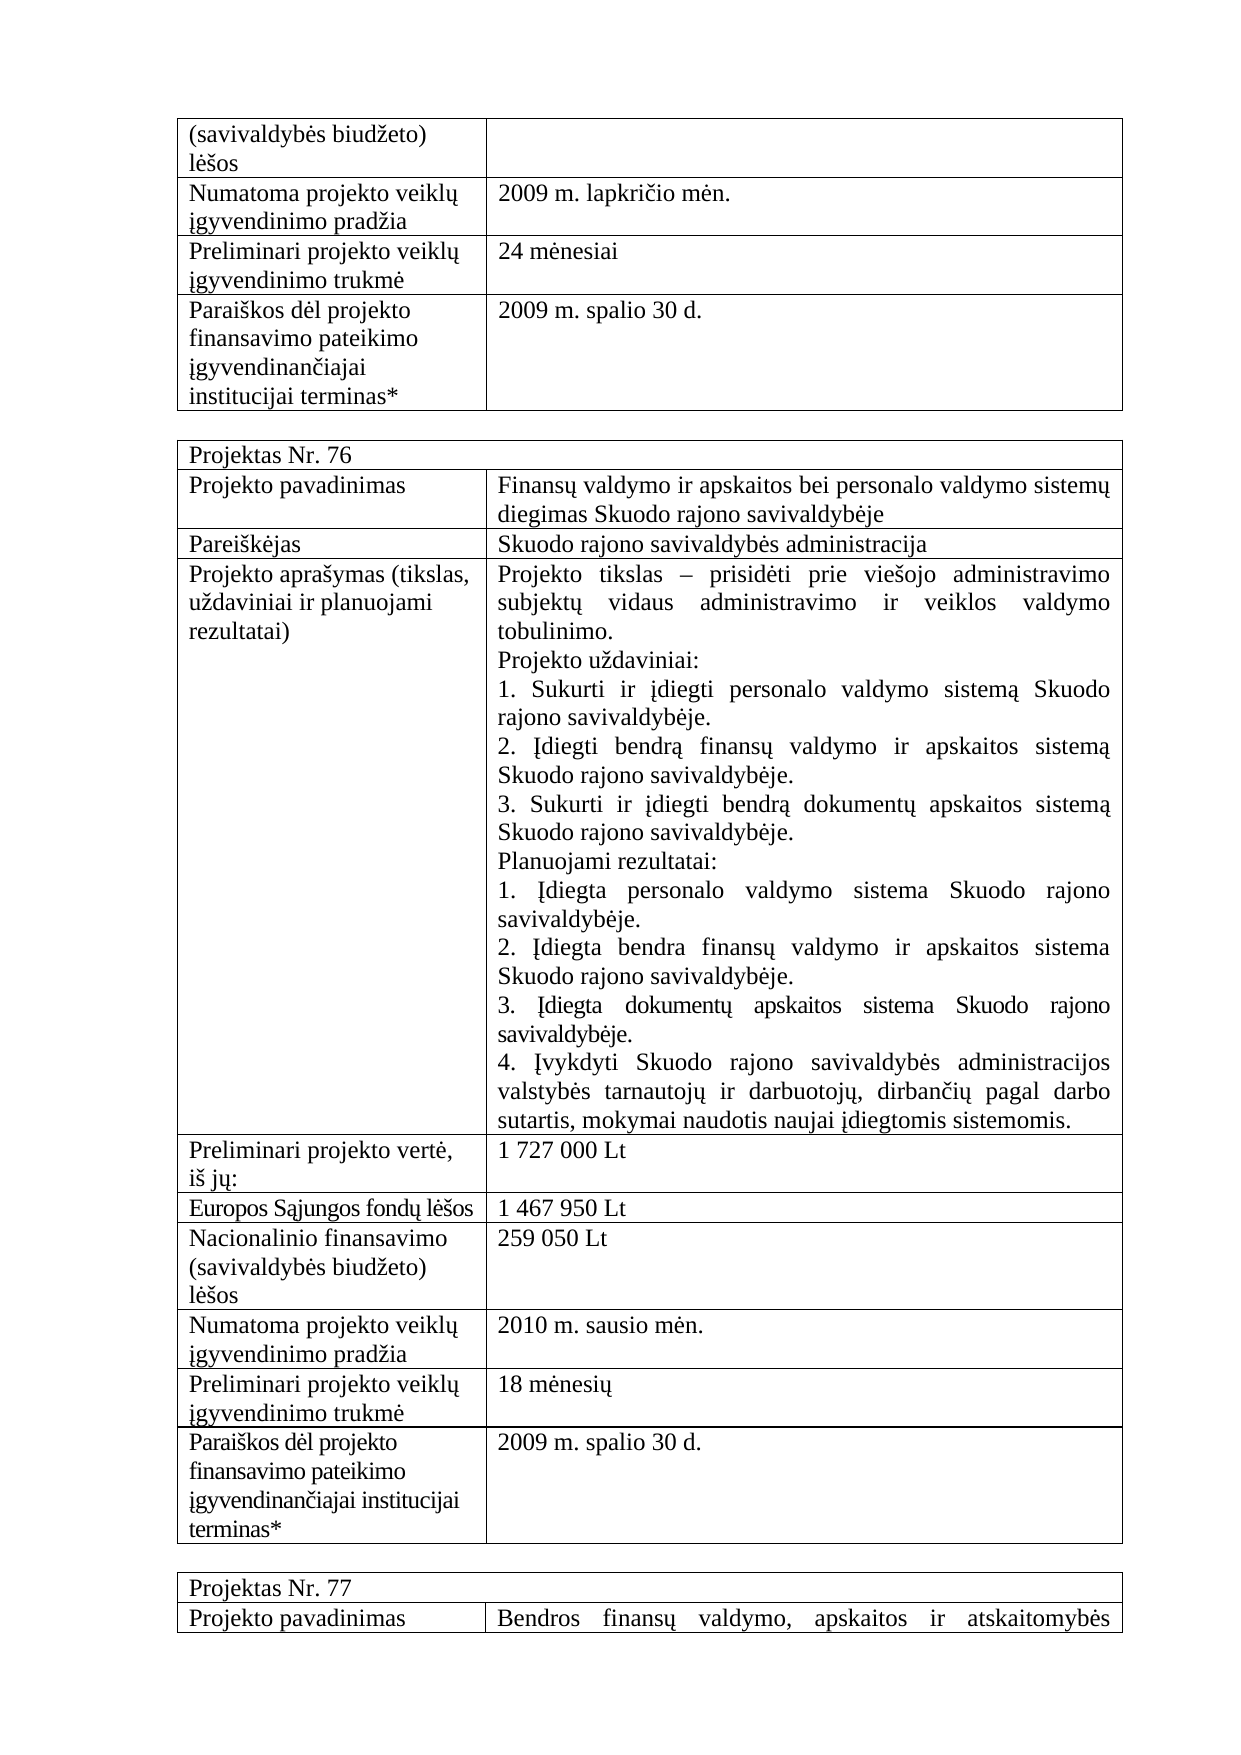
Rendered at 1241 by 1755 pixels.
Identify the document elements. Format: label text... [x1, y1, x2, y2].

table_cell Preliminari projekto veiklų įgyvendinimo trukmė [178, 1369, 486, 1426]
table_cell [487, 119, 1122, 177]
table_cell 24 mėnesiai [487, 236, 1122, 294]
table_cell Projekto aprašymas (tikslas, uždaviniai ir planuojami rezultatai) [178, 559, 486, 1134]
table_cell Projekto tikslas – prisidėti prie viešojo administravimo subjektų vidaus administravimo ir veiklos valdymo tobulinimo. Projekto uždaviniai: 1. Sukurti ir įdiegti personalo valdymo sistemą Skuodo rajono savivaldybėje. 2. Įdiegti bendrą finansų valdymo ir apskaitos sistemą Skuodo rajono savivaldybėje. 3. Sukurti ir įdiegti bendrą dokumentų apskaitos sistemą Skuodo rajono savivaldybėje. Planuojami rezultatai: 1. Įdiegta personalo valdymo sistema Skuodo rajono savivaldybėje. 2. Įdiegta bendra finansų valdymo ir apskaitos sistema Skuodo rajono savivaldybėje. 3. Įdiegta dokumentų apskaitos sistema Skuodo rajono savivaldybėje. 4. Įvykdyti Skuodo rajono savivaldybės administracijos valstybės tarnautojų ir darbuotojų, dirbančių pagal darbo sutartis, mokymai naudotis naujai įdiegtomis sistemomis. [487, 559, 1122, 1134]
table_cell Numatoma projekto veiklų įgyvendinimo pradžia [178, 1310, 486, 1368]
table_cell 2009 m. spalio 30 d. [487, 1428, 1122, 1542]
table_cell 2009 m. lapkričio mėn. [487, 178, 1122, 235]
table_cell Skuodo rajono savivaldybės administracija [487, 529, 1122, 558]
table_header Projektas Nr. 76 [178, 441, 1122, 469]
table_cell Paraiškos dėl projekto finansavimo pateikimo įgyvendinančiajai institucijai terminas* [178, 295, 486, 410]
table_cell Finansų valdymo ir apskaitos bei personalo valdymo sistemų diegimas Skuodo rajono savivaldybėje [487, 470, 1122, 528]
table_cell 1 727 000 Lt [487, 1135, 1122, 1192]
table_cell Preliminari projekto vertė, iš jų: [178, 1135, 486, 1192]
table_cell Projekto pavadinimas [178, 470, 486, 528]
table_cell Preliminari projekto veiklų įgyvendinimo trukmė [178, 236, 486, 294]
table_header Projektas Nr. 77 [178, 1573, 1122, 1602]
table_cell Projekto pavadinimas [178, 1603, 485, 1632]
table_cell (savivaldybės biudžeto) lėšos [178, 119, 486, 177]
table_cell Numatoma projekto veiklų įgyvendinimo pradžia [178, 178, 486, 235]
table_cell Pareiškėjas [178, 529, 486, 558]
table_cell 2009 m. spalio 30 d. [487, 295, 1122, 410]
table_cell Paraiškos dėl projekto finansavimo pateikimo įgyvendinančiajai institucijai terminas* [178, 1428, 486, 1542]
table_cell Bendros finansų valdymo, apskaitos ir atskaitomybės [486, 1603, 1122, 1632]
table_cell 2010 m. sausio mėn. [487, 1310, 1122, 1368]
table_cell Europos Sąjungos fondų lėšos [178, 1193, 486, 1222]
table_cell Nacionalinio finansavimo (savivaldybės biudžeto) lėšos [178, 1223, 486, 1309]
table_cell 1 467 950 Lt [487, 1193, 1122, 1222]
table_cell 259 050 Lt [487, 1223, 1122, 1309]
table_cell 18 mėnesių [487, 1369, 1122, 1426]
